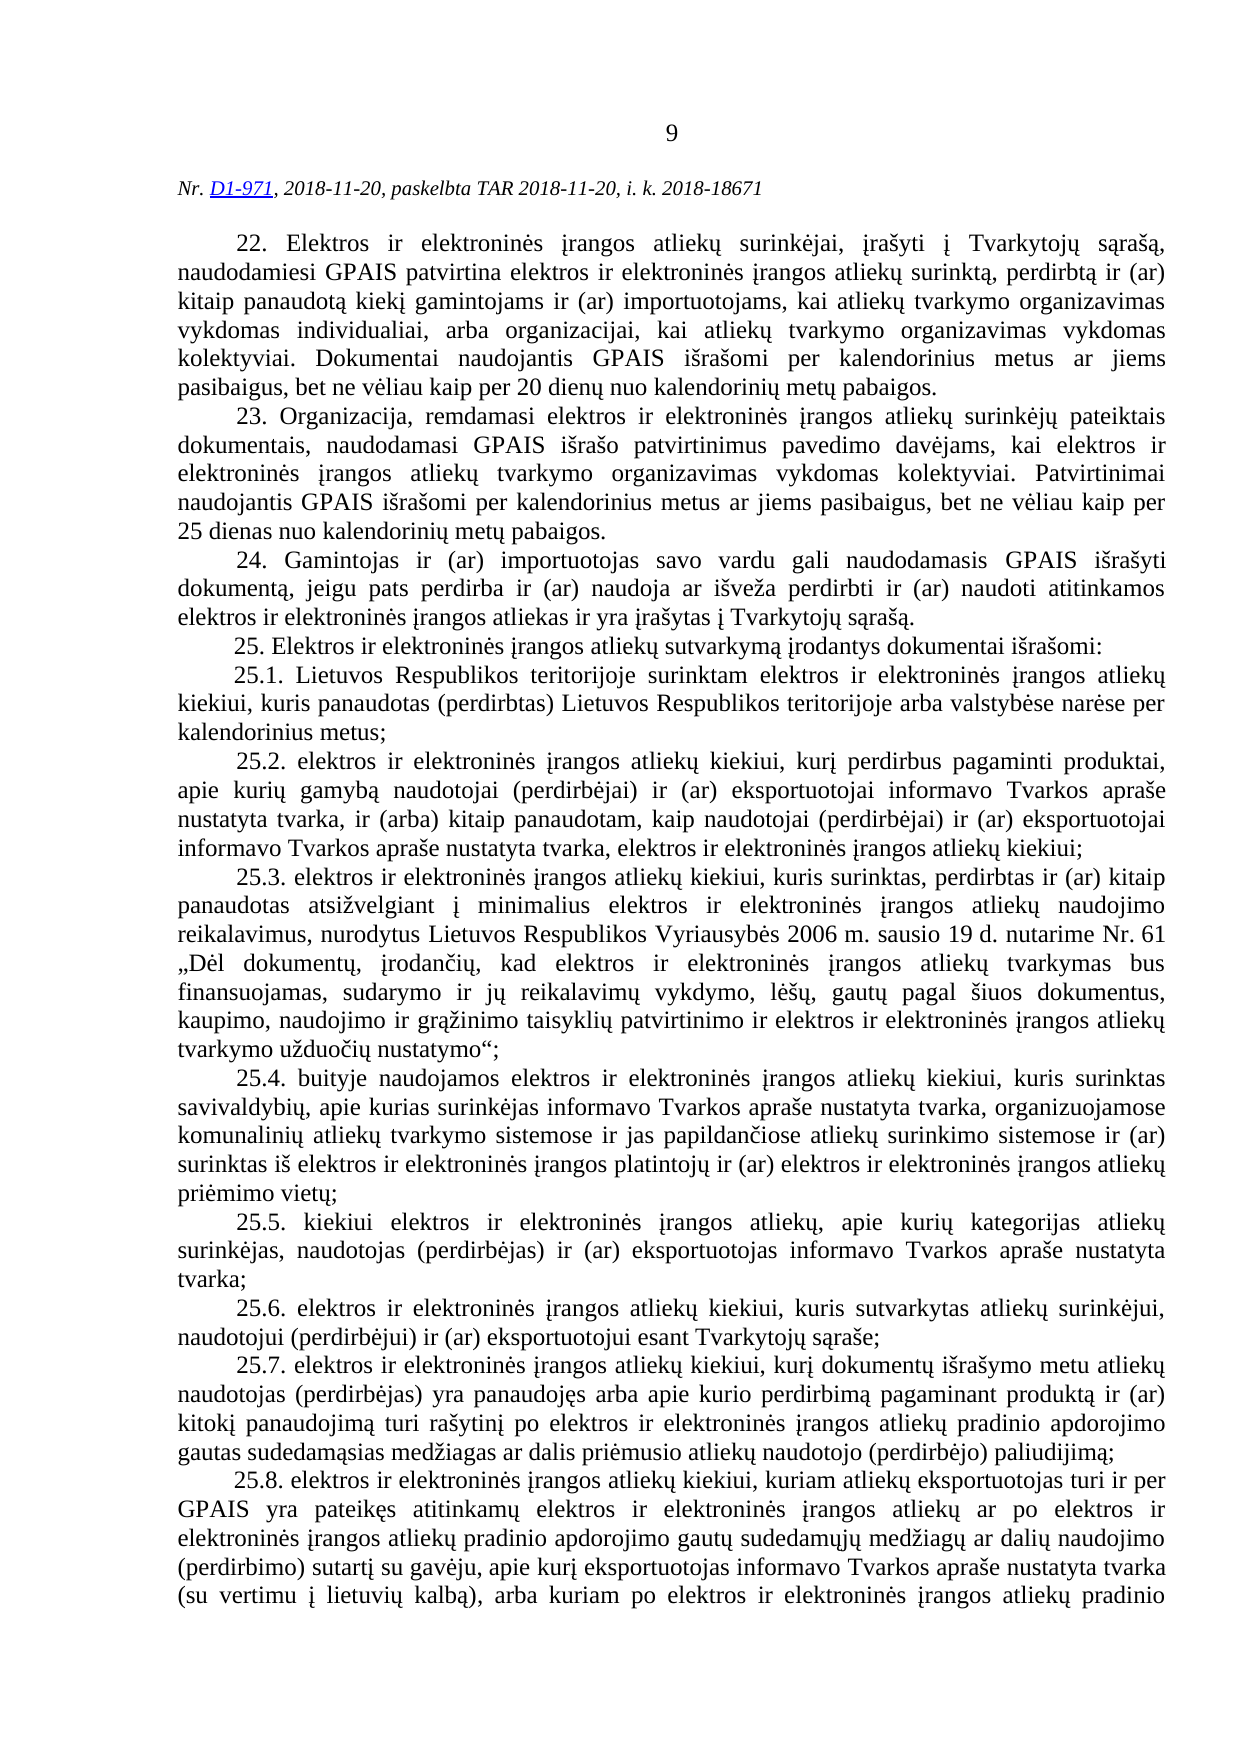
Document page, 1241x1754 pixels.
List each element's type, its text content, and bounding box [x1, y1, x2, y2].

text 23. Organizacija, remdamasi elektros ir elektroninės įrangos atliekų surinkėjų pateiktais dokumentais, naudodamasi GPAIS išrašo patvirtinimus pavedimo davėjams, kai elektros ir elektroninės įrangos atliekų tvarkymo organizavimas vykdomas kolektyviai. Patvirtinimai naudojantis GPAIS išrašomi per kalendorinius metus ar jiems pasibaigus, bet ne vėliau kaip per 25 dienas nuo kalendorinių metų pabaigos. [177, 401, 1166, 545]
text 25.5. kiekiui elektros ir elektroninės įrangos atliekų, apie kurių kategorijas atliekų surinkėjas, naudotojas (perdirbėjas) ir (ar) eksportuotojas informavo Tvarkos apraše nustatyta tvarka; [177, 1207, 1166, 1293]
text 25.3. elektros ir elektroninės įrangos atliekų kiekiui, kuris surinktas, perdirbtas ir (ar) kitaip panaudotas atsižvelgiant į minimalius elektros ir elektroninės įrangos atliekų naudojimo reikalavimus, nurodytus Lietuvos Respublikos Vyriausybės 2006 m. sausio 19 d. nutarime Nr. 61 „Dėl dokumentų, įrodančių, kad elektros ir elektroninės įrangos atliekų tvarkymas bus finansuojamas, sudarymo ir jų reikalavimų vykdymo, lėšų, gautų pagal šiuos dokumentus, kaupimo, naudojimo ir grąžinimo taisyklių patvirtinimo ir elektros ir elektroninės įrangos atliekų tvarkymo užduočių nustatymo“; [177, 862, 1166, 1063]
text 25.2. elektros ir elektroninės įrangos atliekų kiekiui, kurį perdirbus pagaminti produktai, apie kurių gamybą naudotojai (perdirbėjai) ir (ar) eksportuotojai informavo Tvarkos apraše nustatyta tvarka, ir (arba) kitaip panaudotam, kaip naudotojai (perdirbėjai) ir (ar) eksportuotojai informavo Tvarkos apraše nustatyta tvarka, elektros ir elektroninės įrangos atliekų kiekiui; [177, 746, 1166, 862]
text Nr. D1-971, 2018-11-20, paskelbta TAR 2018-11-20, i. k. 2018-18671 [177, 176, 1166, 200]
text 22. Elektros ir elektroninės įrangos atliekų surinkėjai, įrašyti į Tvarkytojų sąrašą, naudodamiesi GPAIS patvirtina elektros ir elektroninės įrangos atliekų surinktą, perdirbtą ir (ar) kitaip panaudotą kiekį gamintojams ir (ar) importuotojams, kai atliekų tvarkymo organizavimas vykdomas individualiai, arba organizacijai, kai atliekų tvarkymo organizavimas vykdomas kolektyviai. Dokumentai naudojantis GPAIS išrašomi per kalendorinius metus ar jiems pasibaigus, bet ne vėliau kaip per 20 dienų nuo kalendorinių metų pabaigos. [177, 228, 1166, 401]
text 25.1. Lietuvos Respublikos teritorijoje surinktam elektros ir elektroninės įrangos atliekų kiekiui, kuris panaudotas (perdirbtas) Lietuvos Respublikos teritorijoje arba valstybėse narėse per kalendorinius metus; [177, 660, 1166, 746]
text 25. Elektros ir elektroninės įrangos atliekų sutvarkymą įrodantys dokumentai išrašomi: [177, 631, 1166, 660]
text 25.8. elektros ir elektroninės įrangos atliekų kiekiui, kuriam atliekų eksportuotojas turi ir per GPAIS yra pateikęs atitinkamų elektros ir elektroninės įrangos atliekų ar po elektros ir elektroninės įrangos atliekų pradinio apdorojimo gautų sudedamųjų medžiagų ar dalių naudojimo (perdirbimo) sutartį su gavėju, apie kurį eksportuotojas informavo Tvarkos apraše nustatyta tvarka (su vertimu į lietuvių kalbą), arba kuriam po elektros ir elektroninės įrangos atliekų pradinio [177, 1465, 1166, 1609]
text 25.4. buityje naudojamos elektros ir elektroninės įrangos atliekų kiekiui, kuris surinktas savivaldybių, apie kurias surinkėjas informavo Tvarkos apraše nustatyta tvarka, organizuojamose komunalinių atliekų tvarkymo sistemose ir jas papildančiose atliekų surinkimo sistemose ir (ar) surinktas iš elektros ir elektroninės įrangos platintojų ir (ar) elektros ir elektroninės įrangos atliekų priėmimo vietų; [177, 1063, 1166, 1207]
text 25.6. elektros ir elektroninės įrangos atliekų kiekiui, kuris sutvarkytas atliekų surinkėjui, naudotojui (perdirbėjui) ir (ar) eksportuotojui esant Tvarkytojų sąraše; [177, 1293, 1166, 1350]
text 24. Gamintojas ir (ar) importuotojas savo vardu gali naudodamasis GPAIS išrašyti dokumentą, jeigu pats perdirba ir (ar) naudoja ar išveža perdirbti ir (ar) naudoti atitinkamos elektros ir elektroninės įrangos atliekas ir yra įrašytas į Tvarkytojų sąrašą. [177, 545, 1166, 631]
text 25.7. elektros ir elektroninės įrangos atliekų kiekiui, kurį dokumentų išrašymo metu atliekų naudotojas (perdirbėjas) yra panaudojęs arba apie kurio perdirbimą pagaminant produktą ir (ar) kitokį panaudojimą turi rašytinį po elektros ir elektroninės įrangos atliekų pradinio apdorojimo gautas sudedamąsias medžiagas ar dalis priėmusio atliekų naudotojo (perdirbėjo) paliudijimą; [177, 1350, 1166, 1465]
